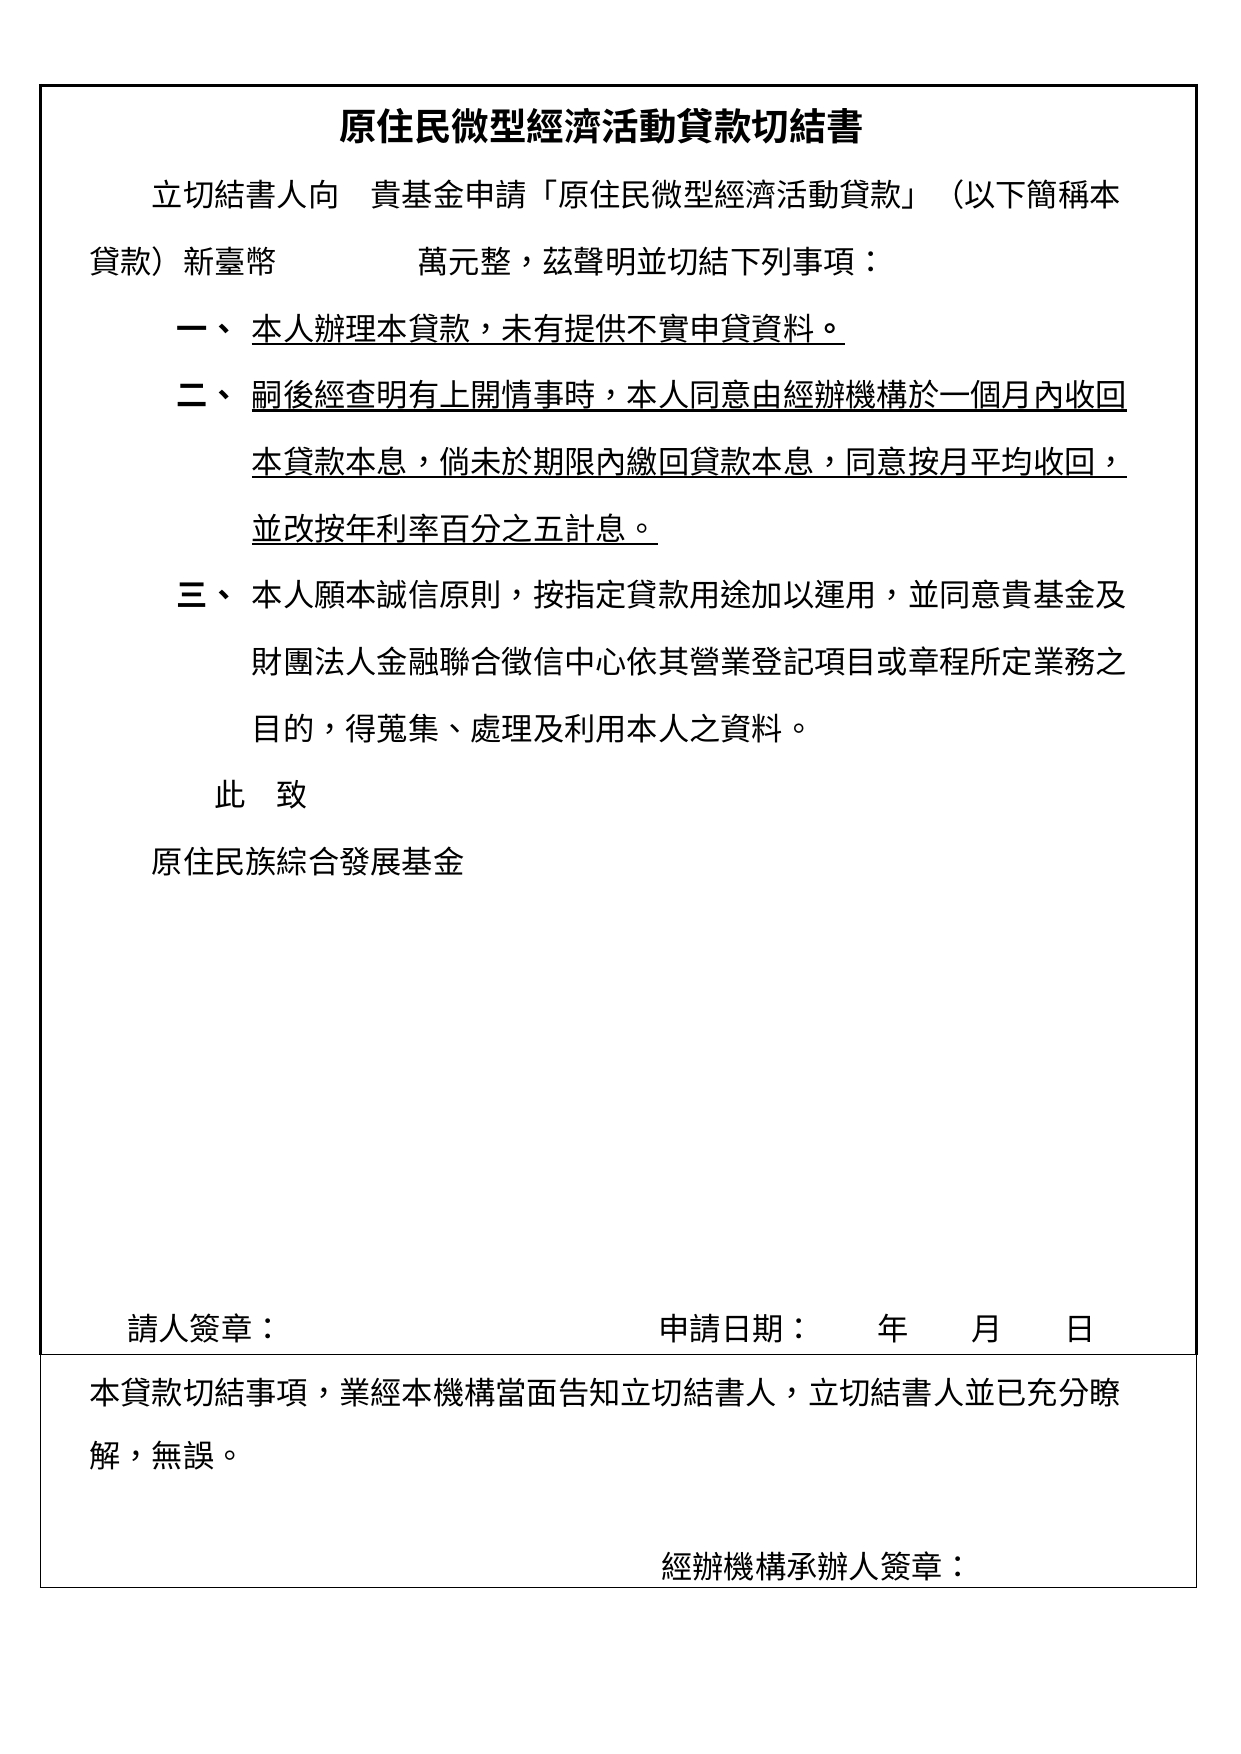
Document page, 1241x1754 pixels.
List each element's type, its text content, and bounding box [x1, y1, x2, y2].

table_cell 本貸款切結事項，業經本機構當面告知立切結書人，立切結書人並已充分瞭解，無誤。 經辦機構承辦人簽章： [41, 1355, 1196, 1587]
table_header 原住民微型經濟活動貸款切結書 立切結書人向 貴基金申請「原住民微型經濟活動貸款」（以下簡稱本貸款）新臺幣 萬元整，茲聲明並切結下列事項： 本人辦理本貸款，未有提供不實申貸資料。 嗣後經查明有上開情事時，本人同意由經辦機構於一個月內收回本貸款本息，倘未於期限內繳回貸款本息，同意按月平均收回，並改按年利率百分之五計息。 本人願本誠信原則，按指定貸款用途加以運用，並同意貴基金及財團法人金融聯合徵信中心依其營業登記項目或章程所定業務之目的，得蒐集、處理及利用本人之資料。 此 致 原住民族綜合發展基金 請人簽章： 申請日期： 年 月 日 [42, 87, 1195, 1353]
